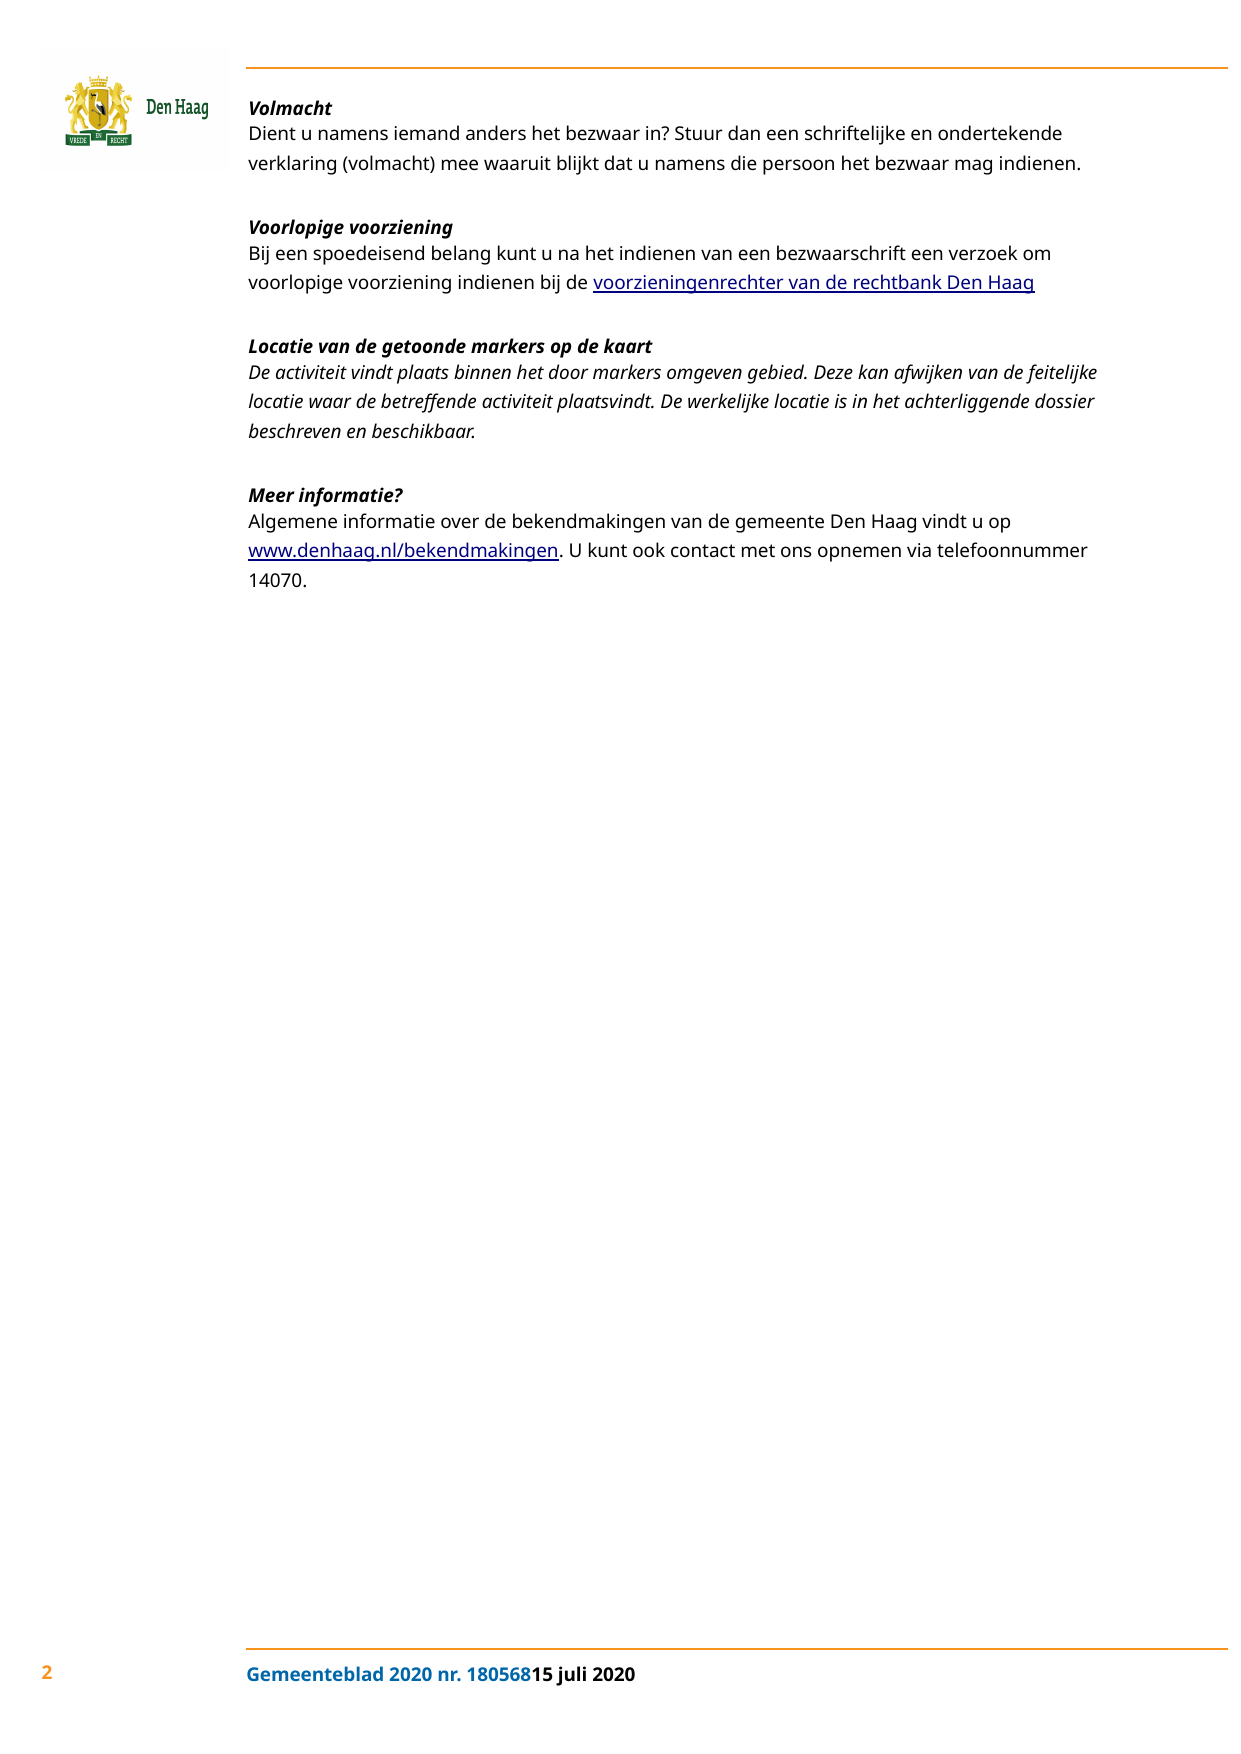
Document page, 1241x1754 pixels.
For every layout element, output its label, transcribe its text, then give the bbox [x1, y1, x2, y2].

text De activiteit vindt plaats binnen het door markers omgeven gebied. Deze kan afwijken van de feitelijke locatie waar de betreffende activiteit plaatsvindt. De werkelijke locatie is in het achterliggende dossier beschreven en beschikbaar. [248, 359, 1152, 444]
text Algemene informatie over de bekendmakingen van de gemeente Den Haag vindt u op www.denhaag.nl/bekendmakingen. U kunt ook contact met ons opnemen via telefoonnummer 14070. [248, 508, 1152, 593]
text Dient u namens iemand anders het bezwaar in? Stuur dan een schriftelijke en ondertekende verklaring (volmacht) mee waaruit blijkt dat u namens die persoon het bezwaar mag indienen. [248, 121, 1152, 176]
text Voorlopige voorziening [248, 214, 1152, 240]
text Locatie van de getoonde markers op de kaart [248, 333, 1152, 359]
text Meer informatie? [248, 482, 1152, 508]
text Volmacht [248, 95, 1152, 121]
text Bij een spoedeisend belang kunt u na het indienen van een bezwaarschrift een verzoek om voorlopige voorziening indienen bij de voorzieningenrechter van de rechtbank Den Haag [248, 240, 1152, 295]
picture [41, 47, 231, 172]
